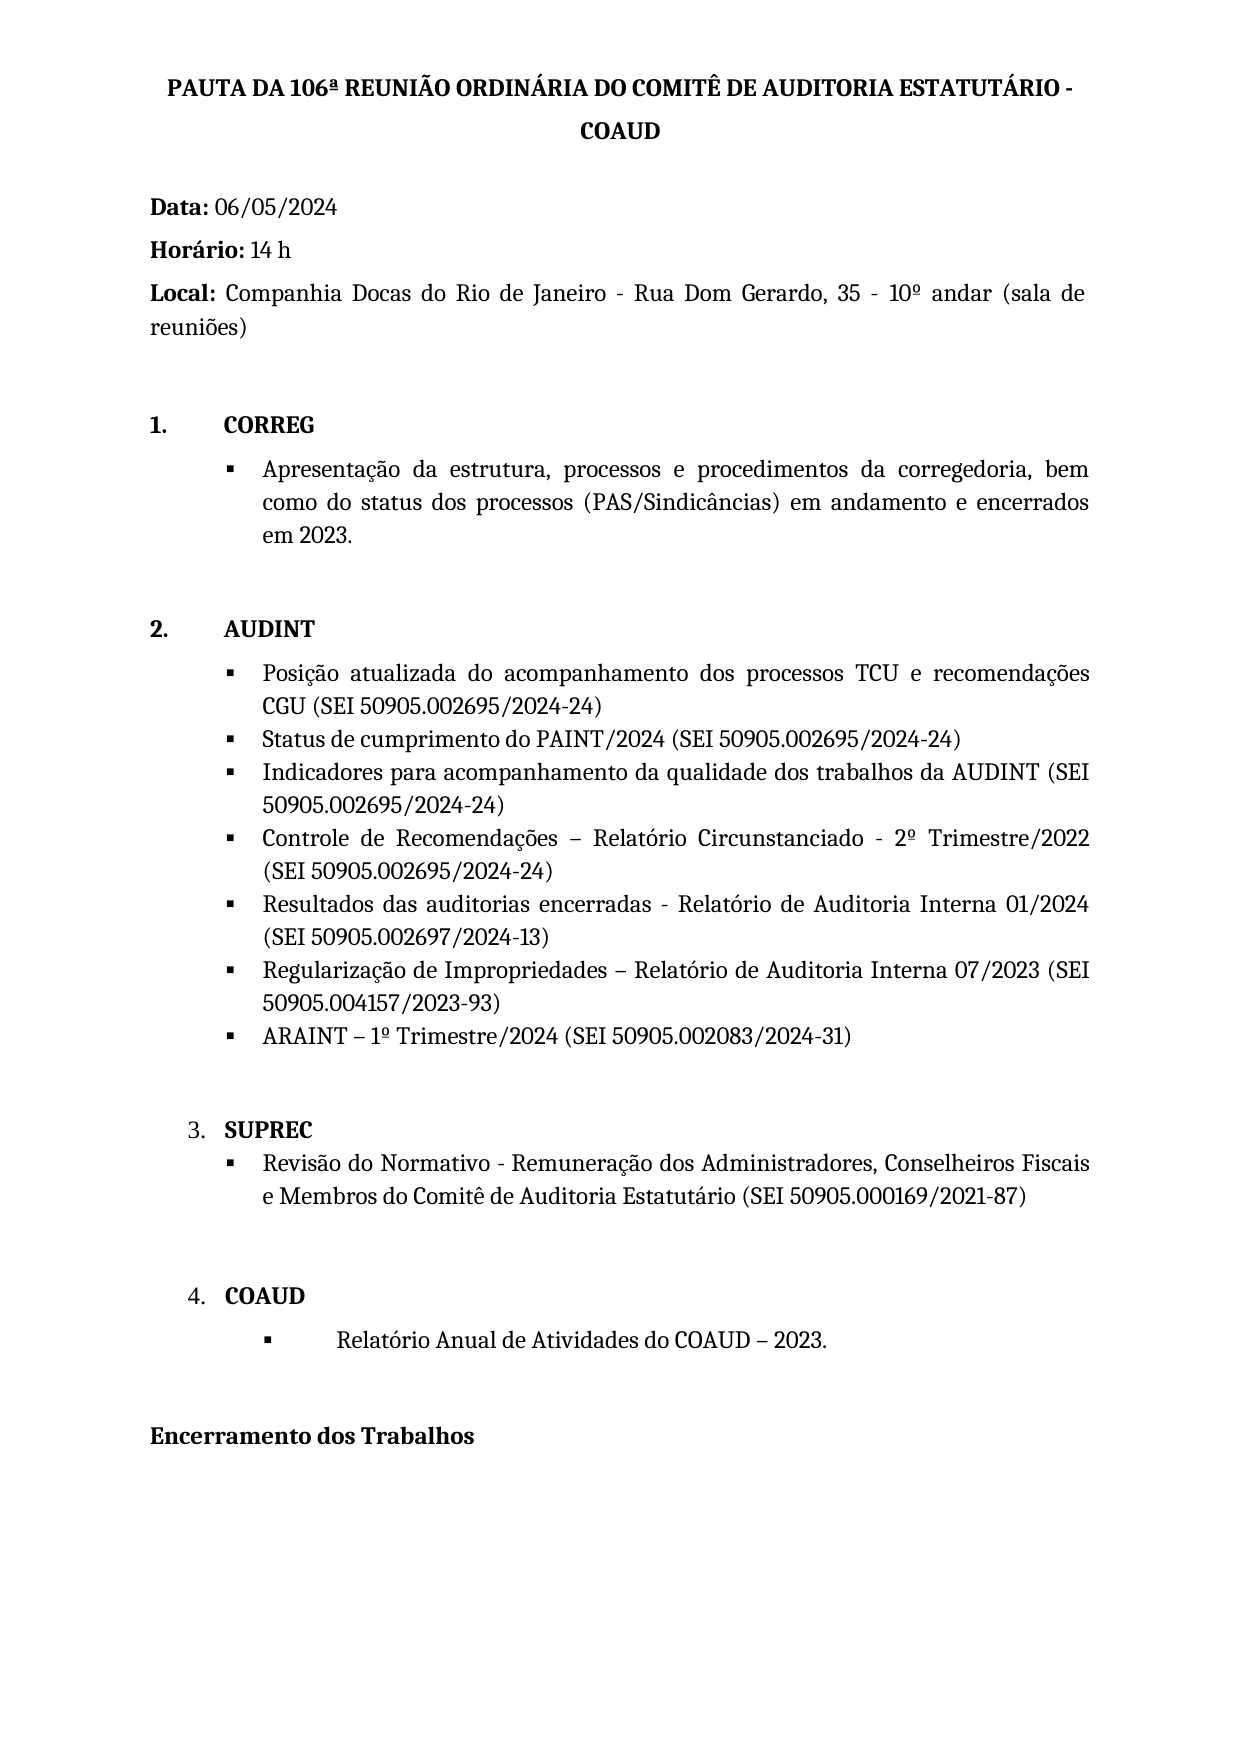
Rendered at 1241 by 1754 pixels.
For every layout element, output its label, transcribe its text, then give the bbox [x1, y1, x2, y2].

text Horário: 14 h [150, 236, 1091, 265]
list ARAINT – 1º Trimestre/2024 (SEI 50905.002083/2024-31) [225, 1022, 1091, 1051]
text PAUTA DA 106ª REUNIÃO ORDINÁRIA DO COMITÊ DE AUDITORIA ESTATUTÁRIO - COAUD [152, 74, 1088, 146]
list COAUD [187, 1281, 1091, 1311]
text Local: Companhia Docas do Rio de Janeiro - Rua Dom Gerardo, 35 - 10º andar (sala de reuniões) [150, 279, 1085, 341]
list Relatório Anual de Atividades do COAUD – 2023. [262, 1326, 1091, 1354]
list Indicadores para acompanhamento da qualidade dos trabalhos da AUDINT (SEI 50905.002695/2024-24) [225, 758, 1091, 819]
list Resultados das auditorias encerradas - Relatório de Auditoria Interna 01/2024 (SEI 50905.002697/2024-13) [225, 890, 1091, 951]
text Encerramento dos Trabalhos [150, 1422, 1078, 1451]
text Data: 06/05/2024 [150, 193, 1091, 222]
list Posição atualizada do acompanhamento dos processos TCU e recomendações CGU (SEI 50905.002695/2024-24) [225, 658, 1091, 720]
list CORREG [150, 411, 1078, 440]
list AUDINT [150, 615, 1078, 644]
list Regularização de Impropriedades – Relatório de Auditoria Interna 07/2023 (SEI 50905.004157/2023-93) [225, 956, 1091, 1017]
list Controle de Recomendações – Relatório Circunstanciado - 2º Trimestre/2022 (SEI 50905.002695/2024-24) [225, 824, 1091, 885]
list SUPREC [187, 1115, 1091, 1145]
list Revisão do Normativo - Remuneração dos Administradores, Conselheiros Fiscais e Membros do Comitê de Auditoria Estatutário (SEI 50905.000169/2021-87) [225, 1149, 1091, 1211]
list Apresentação da estrutura, processos e procedimentos da corregedoria, bem como do status dos processos (PAS/Sindicâncias) em andamento e encerrados em 2023. [225, 454, 1091, 549]
list Status de cumprimento do PAINT/2024 (SEI 50905.002695/2024-24) [225, 724, 1091, 753]
